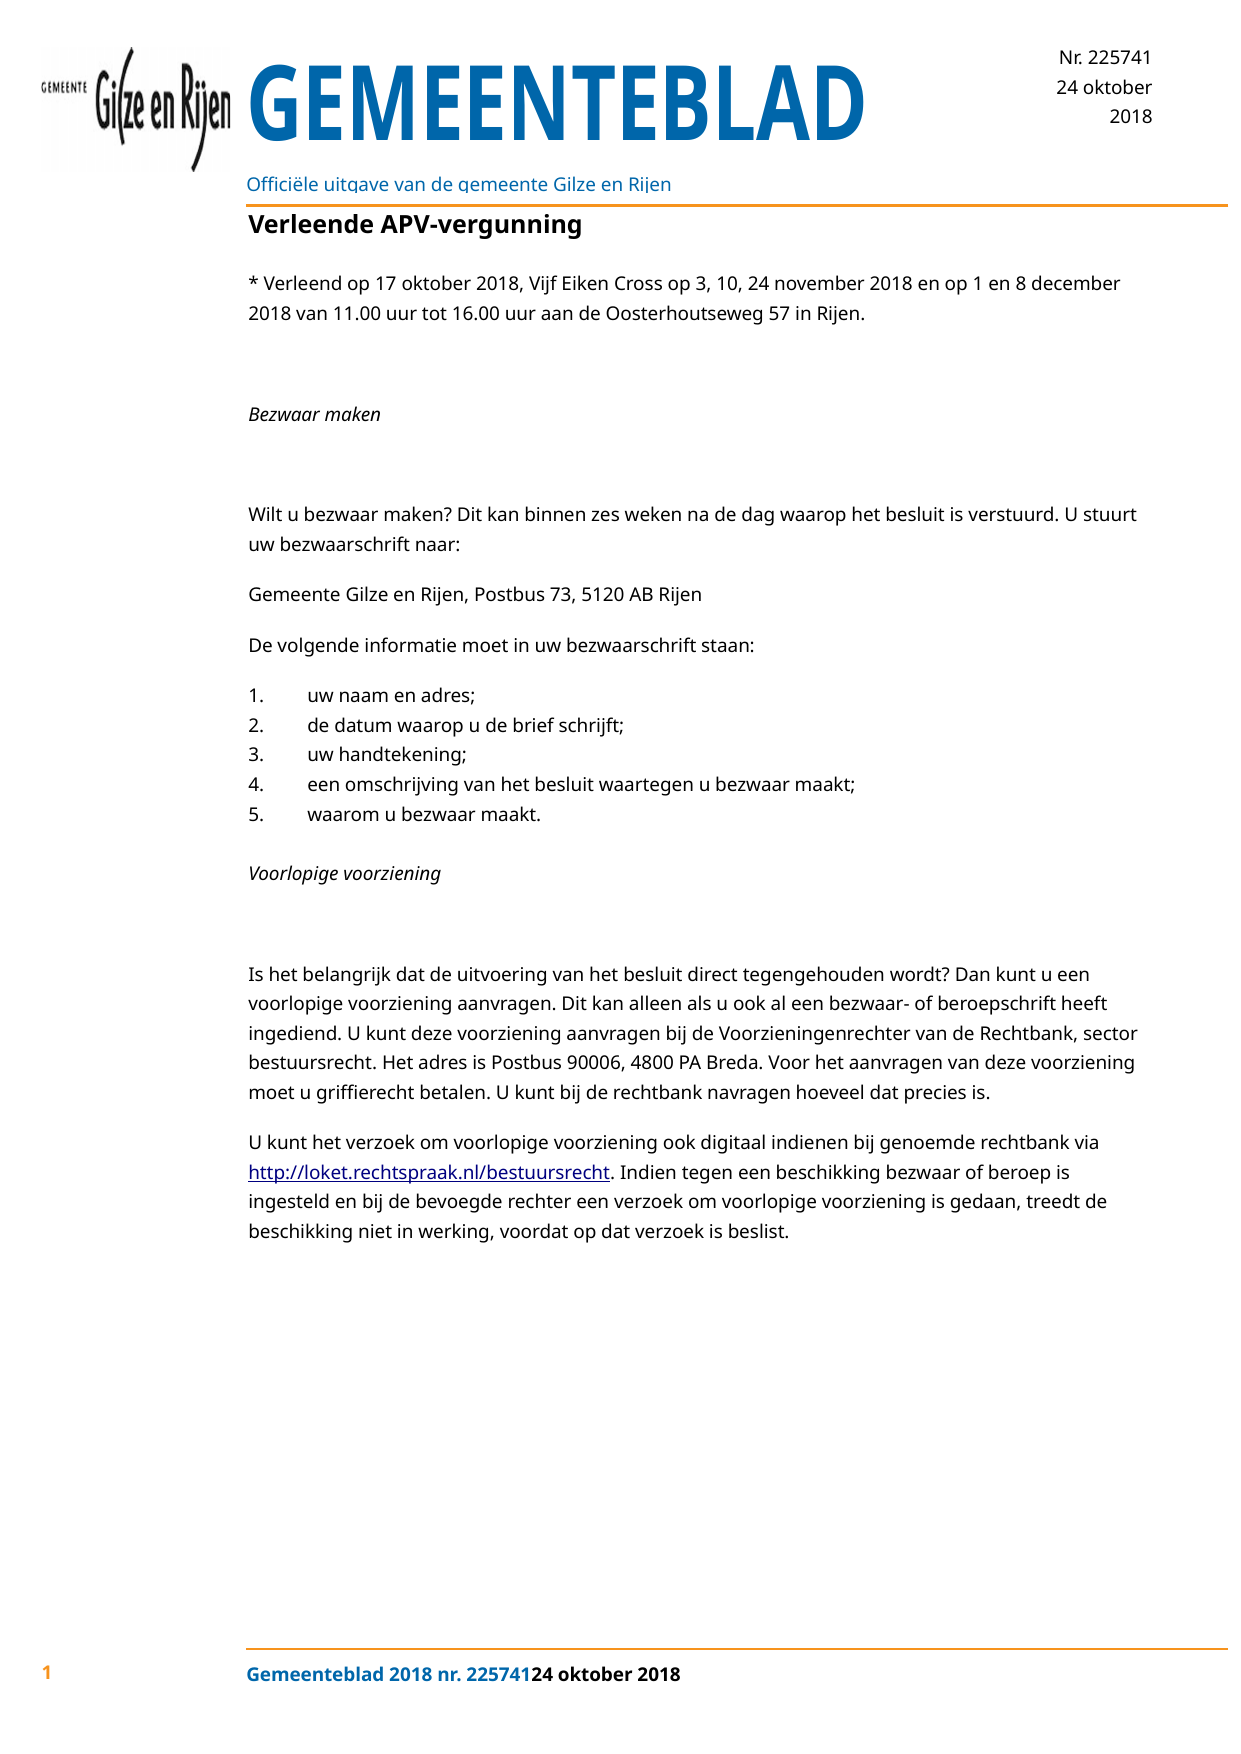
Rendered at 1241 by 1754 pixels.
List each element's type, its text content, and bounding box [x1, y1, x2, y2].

list de datum waarop u de brief schrijft; [248, 712, 1152, 738]
list uw handtekening; [248, 742, 1152, 767]
list een omschrijving van het besluit waartegen u bezwaar maakt; [248, 771, 1152, 797]
text Voorlopige voorziening [248, 860, 1152, 886]
text Verleende APV-vergunning [248, 207, 1152, 241]
text Bezwaar maken [248, 401, 1152, 426]
text Is het belangrijk dat de uitvoering van het besluit direct tegengehouden wordt? Dan kunt u een voorlopige voorziening aanvragen. Dit kan alleen als u ook al een bezwaar- of beroepschrift heeft ingediend. U kunt deze voorziening aanvragen bij de Voorzieningenrechter van de Rechtbank, sector bestuursrecht. Het adres is Postbus 90006, 4800 PA Breda. Voor het aanvragen van deze voorziening moet u griffierecht betalen. U kunt bij de rechtbank navragen hoeveel dat precies is. [248, 961, 1152, 1105]
picture [41, 47, 231, 172]
text Gemeente Gilze en Rijen, Postbus 73, 5120 AB Rijen [248, 582, 1152, 607]
text * Verleend op 17 oktober 2018, Vijf Eiken Cross op 3, 10, 24 november 2018 en op 1 en 8 december 2018 van 11.00 uur tot 16.00 uur aan de Oosterhoutseweg 57 in Rijen. [248, 270, 1152, 326]
text De volgende informatie moet in uw bezwaarschrift staan: [248, 632, 1152, 658]
list uw naam en adres; [248, 682, 1152, 708]
text U kunt het verzoek om voorlopige voorziening ook digitaal indienen bij genoemde rechtbank via http://loket.rechtspraak.nl/bestuursrecht. Indien tegen een beschikking bezwaar of beroep is ingesteld en bij de bevoegde rechter een verzoek om voorlopige voorziening is gedaan, treedt de beschikking niet in werking, voordat op dat verzoek is beslist. [248, 1129, 1152, 1244]
text Wilt u bezwaar maken? Dit kan binnen zes weken na de dag waarop het besluit is verstuurd. U stuurt uw bezwaarschrift naar: [248, 502, 1152, 557]
list waarom u bezwaar maakt. [248, 801, 1152, 826]
